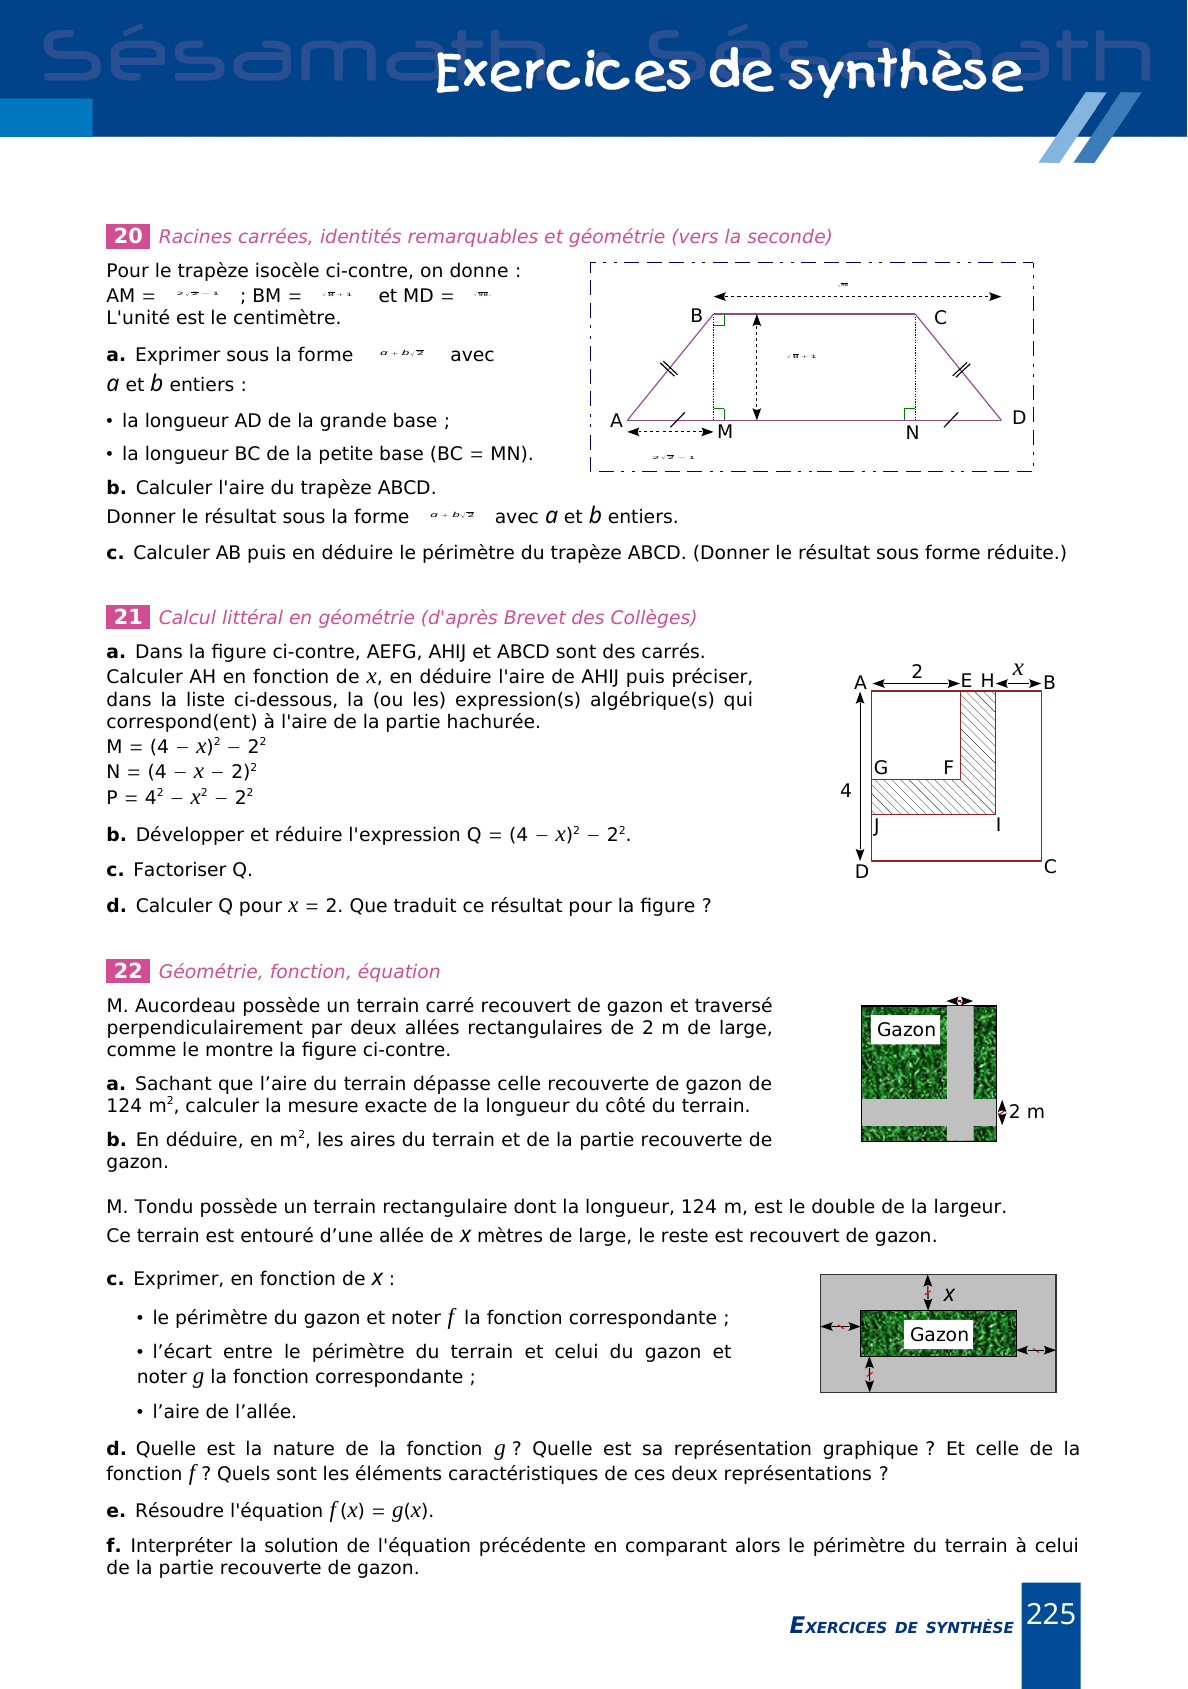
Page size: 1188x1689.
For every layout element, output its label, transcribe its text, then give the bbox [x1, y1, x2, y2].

list Sachant que l’aire du terrain dépasse celle recouverte de gazon de 124 m2, calculer la mesure exacte de la longueur du côté du terrain. [997, 1073, 1081, 1117]
list Calculer l'aire du trapèze ABCD. Donner le résultat sous la formeavec a et b entiers. [106, 477, 1081, 530]
list Exprimer sous la forme avec a et b entiers : [106, 341, 690, 398]
list Pour le trapèze isocèle ci-contre, on donne : AM =; BM = et MD = L'unité est le centimètre. [106, 260, 1081, 329]
list l’aire de l’allée. [137, 1401, 1081, 1423]
list Calculer AB puis en déduire le périmètre du trapèze ABCD. (Donner le résultat sous forme réduite.) [106, 542, 1081, 564]
list la longueur BC de la petite base (BC = MN). [106, 443, 1081, 465]
list Exprimer sous la forme avec a et b entiers : [939, 341, 1081, 398]
list Interpréter la solution de l'équation précédente en comparant alors le périmètre du terrain à celui de la partie recouverte de gazon. [106, 1534, 1081, 1578]
list Développer et réduire l'expression Q = (4 − x)2 − 22. [106, 821, 860, 847]
picture [974, 1126, 996, 1141]
list M. Aucordeau possède un terrain carré recouvert de gazon et traversé perpendiculairement par deux allées rectangulaires de 2 m de large, comme le montre la figure ci-contre. [106, 995, 1081, 1061]
picture [0, 0, 1187, 163]
list Exprimer sous la forme avec a et b entiers : [648, 341, 981, 398]
list Exprimer, en fonction de x : [106, 1261, 1081, 1292]
list Calculer Q pour x = 2. Que traduit ce résultat pour la figure ? [106, 892, 1081, 918]
picture [862, 1126, 946, 1141]
list Sachant que l’aire du terrain dépasse celle recouverte de gazon de 124 m2, calculer la mesure exacte de la longueur du côté du terrain. [106, 1073, 861, 1117]
list Résoudre l'équation f(x) = g(x). [106, 1497, 1081, 1523]
list Développer et réduire l'expression Q = (4 − x)2 − 22. [872, 821, 1041, 847]
picture [862, 1007, 946, 1099]
list Calcul littéral en géométrie (d'après Brevet des Collèges) [150, 605, 1081, 629]
list Dans la figure ci-contre, AEFG, AHIJ et ABCD sont des carrés. Calculer AH en fonction de x, en déduire l'aire de AHIJ puis préciser, dans la liste ci-dessous, la (ou les) expression(s) algébrique(s) qui correspond(ent) à l'aire de la partie hachurée. M = (4 − x)2 − 22 N = (4 − x − 2)2 P = 42 − x2 − 22 [106, 641, 1081, 809]
list le périmètre du gazon et noter f la fonction correspondante ; [137, 1304, 820, 1330]
list l’écart entre le périmètre du terrain et celui du gazon et noter g la fonction correspondante ; [137, 1341, 820, 1389]
picture [974, 1007, 996, 1099]
list Géométrie, fonction, équation [150, 959, 1081, 983]
list Quelle est la nature de la fonction g ? Quelle est sa représentation graphique ? Et celle de la fonction f ? Quels sont les éléments caractéristiques de ces deux représentations ? [106, 1434, 1081, 1486]
picture [861, 1311, 1016, 1356]
list Factoriser Q. [106, 858, 1081, 880]
list En déduire, en m2, les aires du terrain et de la partie recouverte de gazon. [106, 1128, 1081, 1172]
list M. Tondu possède un terrain rectangulaire dont la longueur, 124 m, est le double de la largeur. Ce terrain est entouré d’une allée de x mètres de large, le reste est recouvert de gazon. [106, 1196, 1081, 1249]
list Racines carrées, identités remarquables et géométrie (vers la seconde) [150, 224, 1081, 249]
list la longueur AD de la grande base ; [106, 409, 1081, 431]
